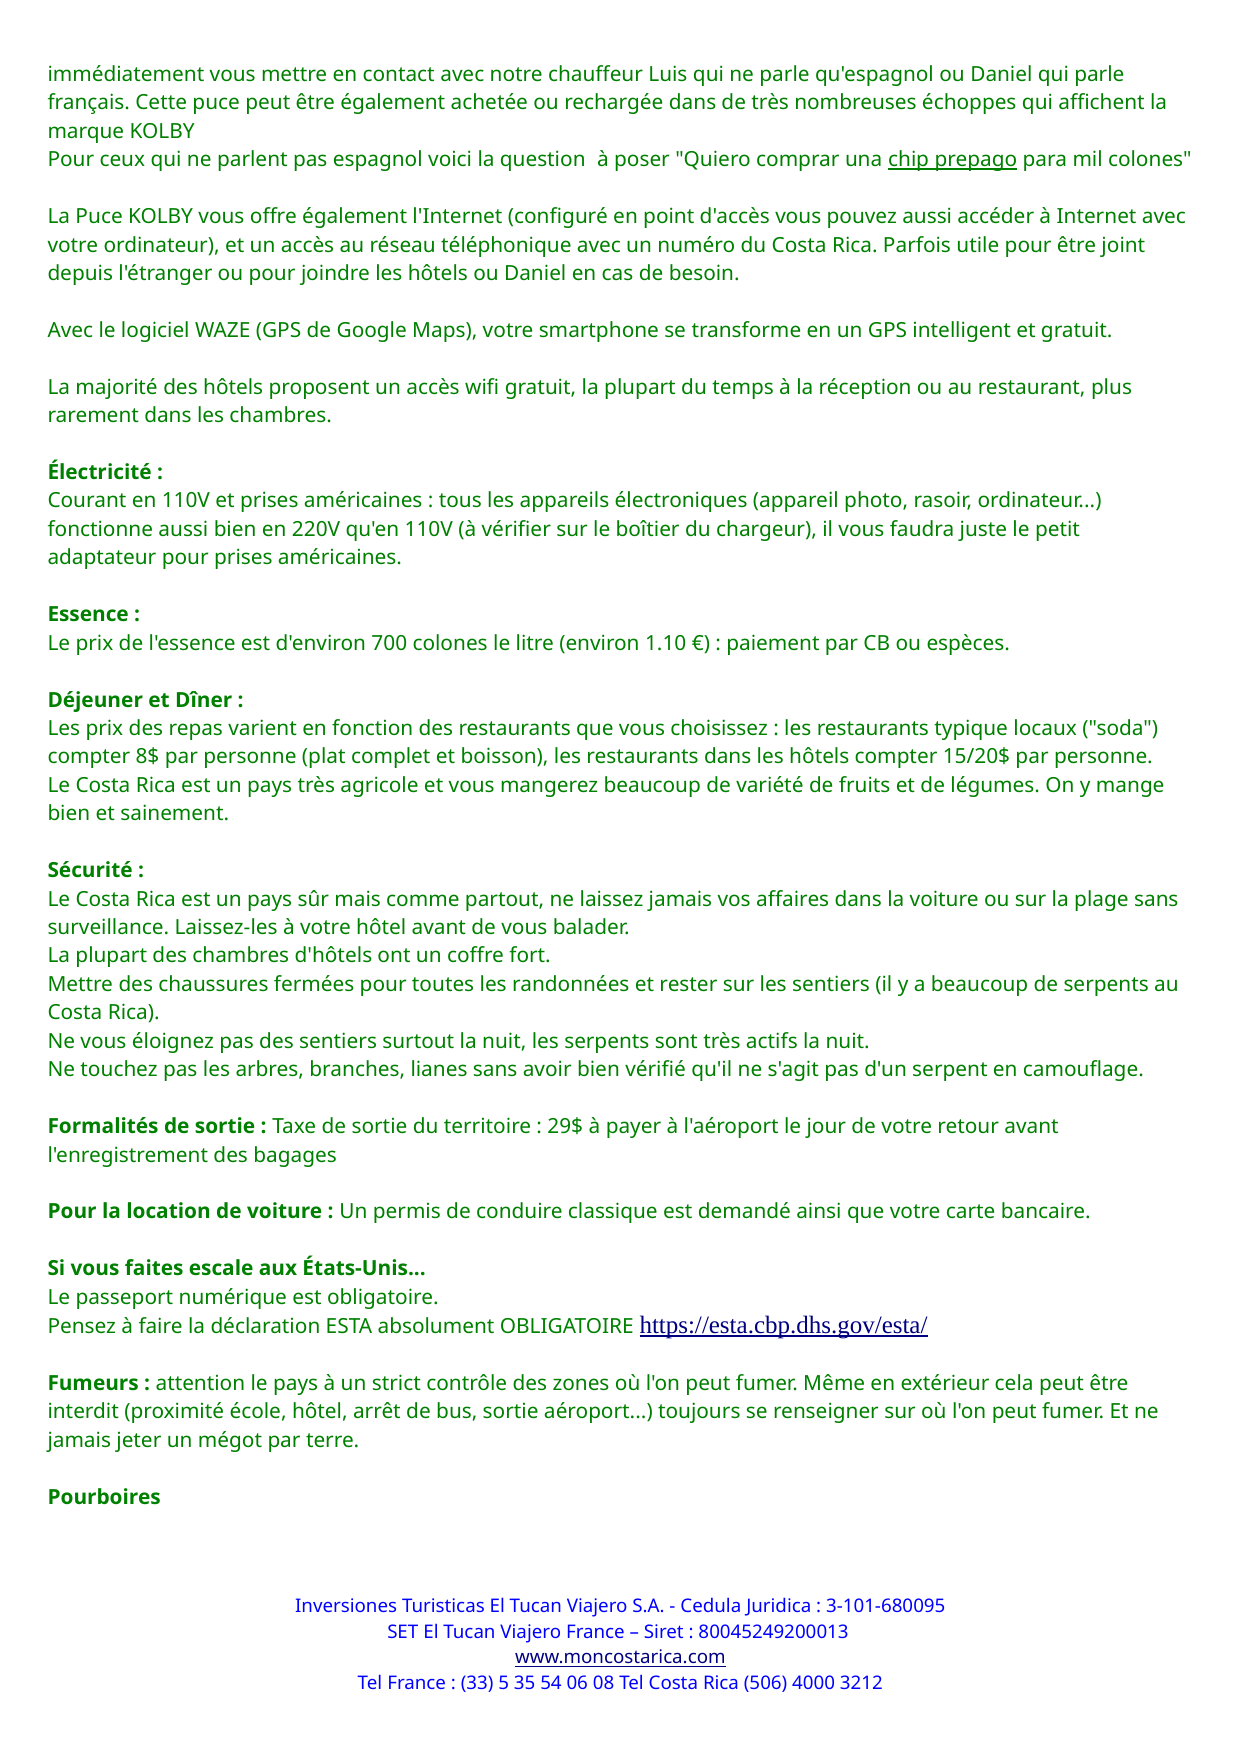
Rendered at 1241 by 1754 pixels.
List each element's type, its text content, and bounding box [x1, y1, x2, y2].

text Sécurité : [47, 855, 1193, 884]
text Le Costa Rica est un pays sûr mais comme partout, ne laissez jamais vos affaires dans la voiture ou sur la plage sans surveillance. Laissez-les à votre hôtel avant de vous balader. [47, 884, 1193, 941]
text Déjeuner et Dîner : Les prix des repas varient en fonction des restaurants que vous choisissez : les restaurants typique locaux ("soda") compter 8$ par personne (plat complet et boisson), les restaurants dans les hôtels compter 15/20$ par personne. Le Costa Rica est un pays très agricole et vous mangerez beaucoup de variété de fruits et de légumes. On y mange bien et sainement. [47, 685, 1193, 827]
text immédiatement vous mettre en contact avec notre chauffeur Luis qui ne parle qu'espagnol ou Daniel qui parle français. Cette puce peut être également achetée ou rechargée dans de très nombreuses échoppes qui affichent la marque KOLBY [47, 59, 1193, 144]
text Pour ceux qui ne parlent pas espagnol voici la question à poser "Quiero comprar una chip prepago para mil colones" [47, 144, 1193, 173]
text La Puce KOLBY vous offre également l'Internet (configuré en point d'accès vous pouvez aussi accéder à Internet avec votre ordinateur), et un accès au réseau téléphonique avec un numéro du Costa Rica. Parfois utile pour être joint depuis l'étranger ou pour joindre les hôtels ou Daniel en cas de besoin. Avec le logiciel WAZE (GPS de Google Maps), votre smartphone se transforme en un GPS intelligent et gratuit. La majorité des hôtels proposent un accès wifi gratuit, la plupart du temps à la réception ou au restaurant, plus rarement dans les chambres. [47, 201, 1193, 429]
text Fumeurs : attention le pays à un strict contrôle des zones où l'on peut fumer. Même en extérieur cela peut être interdit (proximité école, hôtel, arrêt de bus, sortie aéroport...) toujours se renseigner sur où l'on peut fumer. Et ne jamais jeter un mégot par terre. [47, 1368, 1193, 1453]
text Essence : Le prix de l'essence est d'environ 700 colones le litre (environ 1.10 €) : paiement par CB ou espèces. [47, 571, 1193, 685]
text Formalités de sortie : Taxe de sortie du territoire : 29$ à payer à l'aéroport le jour de votre retour avant l'enregistrement des bagages [47, 1083, 1193, 1168]
text Le passeport numérique est obligatoire. Pensez à faire la déclaration ESTA absolument OBLIGATOIRE https://esta.cbp.dhs.gov/esta/ [47, 1282, 1193, 1340]
text Pour la location de voiture : Un permis de conduire classique est demandé ainsi que votre carte bancaire. [47, 1197, 1193, 1225]
text Mettre des chaussures fermées pour toutes les randonnées et rester sur les sentiers (il y a beaucoup de serpents au Costa Rica). [47, 969, 1193, 1026]
text Ne touchez pas les arbres, branches, lianes sans avoir bien vérifié qu'il ne s'agit pas d'un serpent en camouflage. [47, 1054, 1193, 1083]
text Électricité : Courant en 110V et prises américaines : tous les appareils électroniques (appareil photo, rasoir, ordinateur...) fonctionne aussi bien en 220V qu'en 110V (à vérifier sur le boîtier du chargeur), il vous faudra juste le petit adaptateur pour prises américaines. [47, 457, 1193, 571]
text La plupart des chambres d'hôtels ont un coffre fort. [47, 941, 1193, 969]
text Si vous faites escale aux États-Unis... [47, 1225, 1193, 1282]
text Ne vous éloignez pas des sentiers surtout la nuit, les serpents sont très actifs la nuit. [47, 1026, 1193, 1054]
text Pourboires [47, 1482, 1193, 1510]
